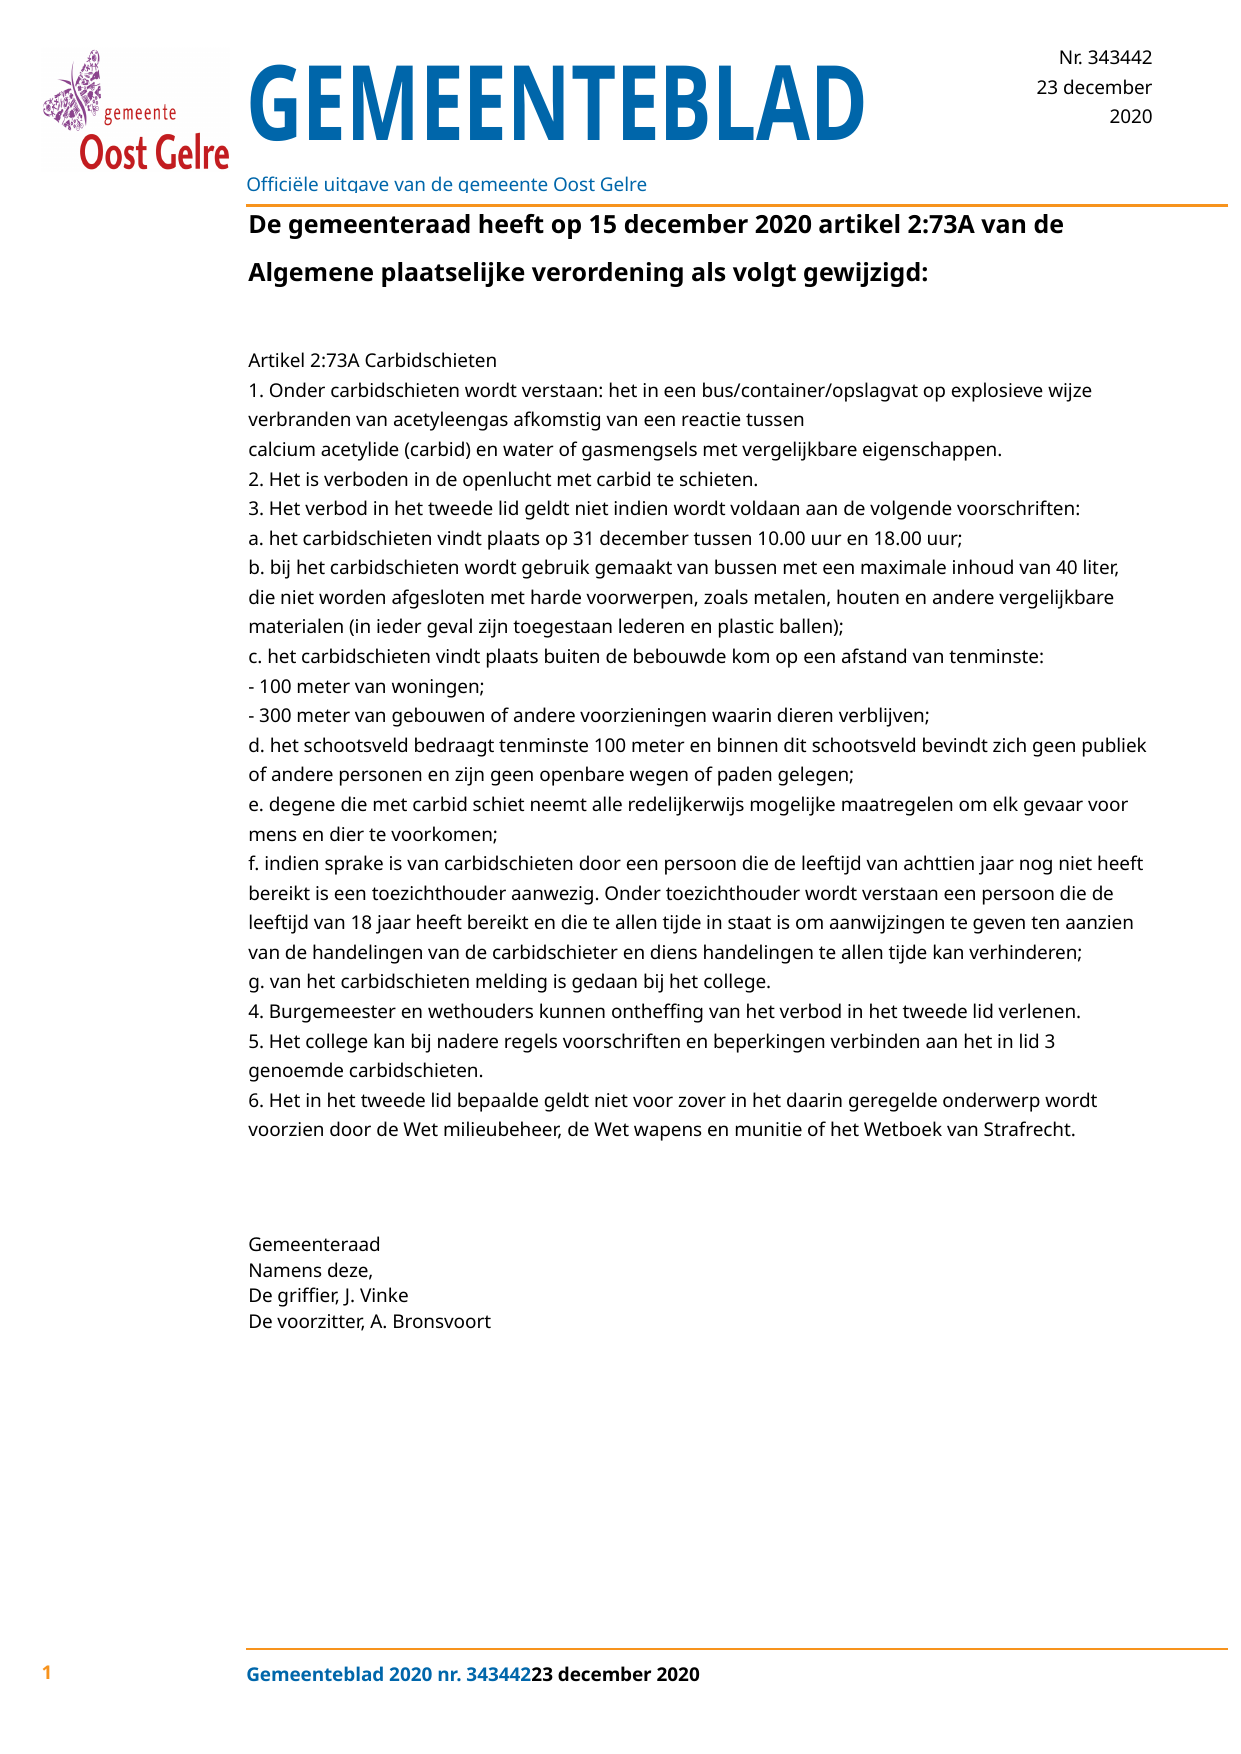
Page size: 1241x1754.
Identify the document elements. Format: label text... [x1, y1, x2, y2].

text De voorzitter, A. Bronsvoort [248, 1308, 1152, 1334]
text d. het schootsveld bedraagt tenminste 100 meter en binnen dit schootsveld bevindt zich geen publiek of andere personen en zijn geen openbare wegen of paden gelegen; [248, 732, 1152, 787]
text 2. Het is verboden in de openlucht met carbid te schieten. [248, 466, 1152, 492]
text a. het carbidschieten vindt plaats op 31 december tussen 10.00 uur en 18.00 uur; [248, 525, 1152, 551]
text c. het carbidschieten vindt plaats buiten de bebouwde kom op een afstand van tenminste: [248, 643, 1152, 669]
text - 100 meter van woningen; [248, 673, 1152, 699]
text Namens deze, [248, 1257, 1152, 1283]
text 5. Het college kan bij nadere regels voorschriften en beperkingen verbinden aan het in lid 3 genoemde carbidschieten. [248, 1028, 1152, 1083]
text b. bij het carbidschieten wordt gebruik gemaakt van bussen met een maximale inhoud van 40 liter, die niet worden afgesloten met harde voorwerpen, zoals metalen, houten en andere vergelijkbare materialen (in ieder geval zijn toegestaan lederen en plastic ballen); [248, 554, 1152, 639]
text f. indien sprake is van carbidschieten door een persoon die de leeftijd van achttien jaar nog niet heeft bereikt is een toezichthouder aanwezig. Onder toezichthouder wordt verstaan een persoon die de leeftijd van 18 jaar heeft bereikt en die te allen tijde in staat is om aanwijzingen te geven ten aanzien van de handelingen van de carbidschieter en diens handelingen te allen tijde kan verhinderen; [248, 850, 1152, 965]
text calcium acetylide (carbid) en water of gasmengsels met vergelijkbare eigenschappen. [248, 436, 1152, 462]
text De griffier, J. Vinke [248, 1283, 1152, 1308]
text e. degene die met carbid schiet neemt alle redelijkerwijs mogelijke maatregelen om elk gevaar voor mens en dier te voorkomen; [248, 791, 1152, 847]
picture [41, 47, 231, 172]
text De gemeenteraad heeft op 15 december 2020 artikel 2:73A van de Algemene plaatselijke verordening als volgt gewijzigd: [248, 207, 1152, 288]
text 1. Onder carbidschieten wordt verstaan: het in een bus/container/opslagvat op explosieve wijze verbranden van acetyleengas afkomstig van een reactie tussen [248, 377, 1152, 432]
text Artikel 2:73A Carbidschieten [248, 347, 1152, 373]
text 3. Het verbod in het tweede lid geldt niet indien wordt voldaan aan de volgende voorschriften: [248, 495, 1152, 521]
text 6. Het in het tweede lid bepaalde geldt niet voor zover in het daarin geregelde onderwerp wordt voorzien door de Wet milieubeheer, de Wet wapens en munitie of het Wetboek van Strafrecht. [248, 1087, 1152, 1142]
text g. van het carbidschieten melding is gedaan bij het college. [248, 969, 1152, 994]
text 4. Burgemeester en wethouders kunnen ontheffing van het verbod in het tweede lid verlenen. [248, 998, 1152, 1024]
text - 300 meter van gebouwen of andere voorzieningen waarin dieren verblijven; [248, 702, 1152, 728]
text Gemeenteraad [248, 1231, 1152, 1257]
